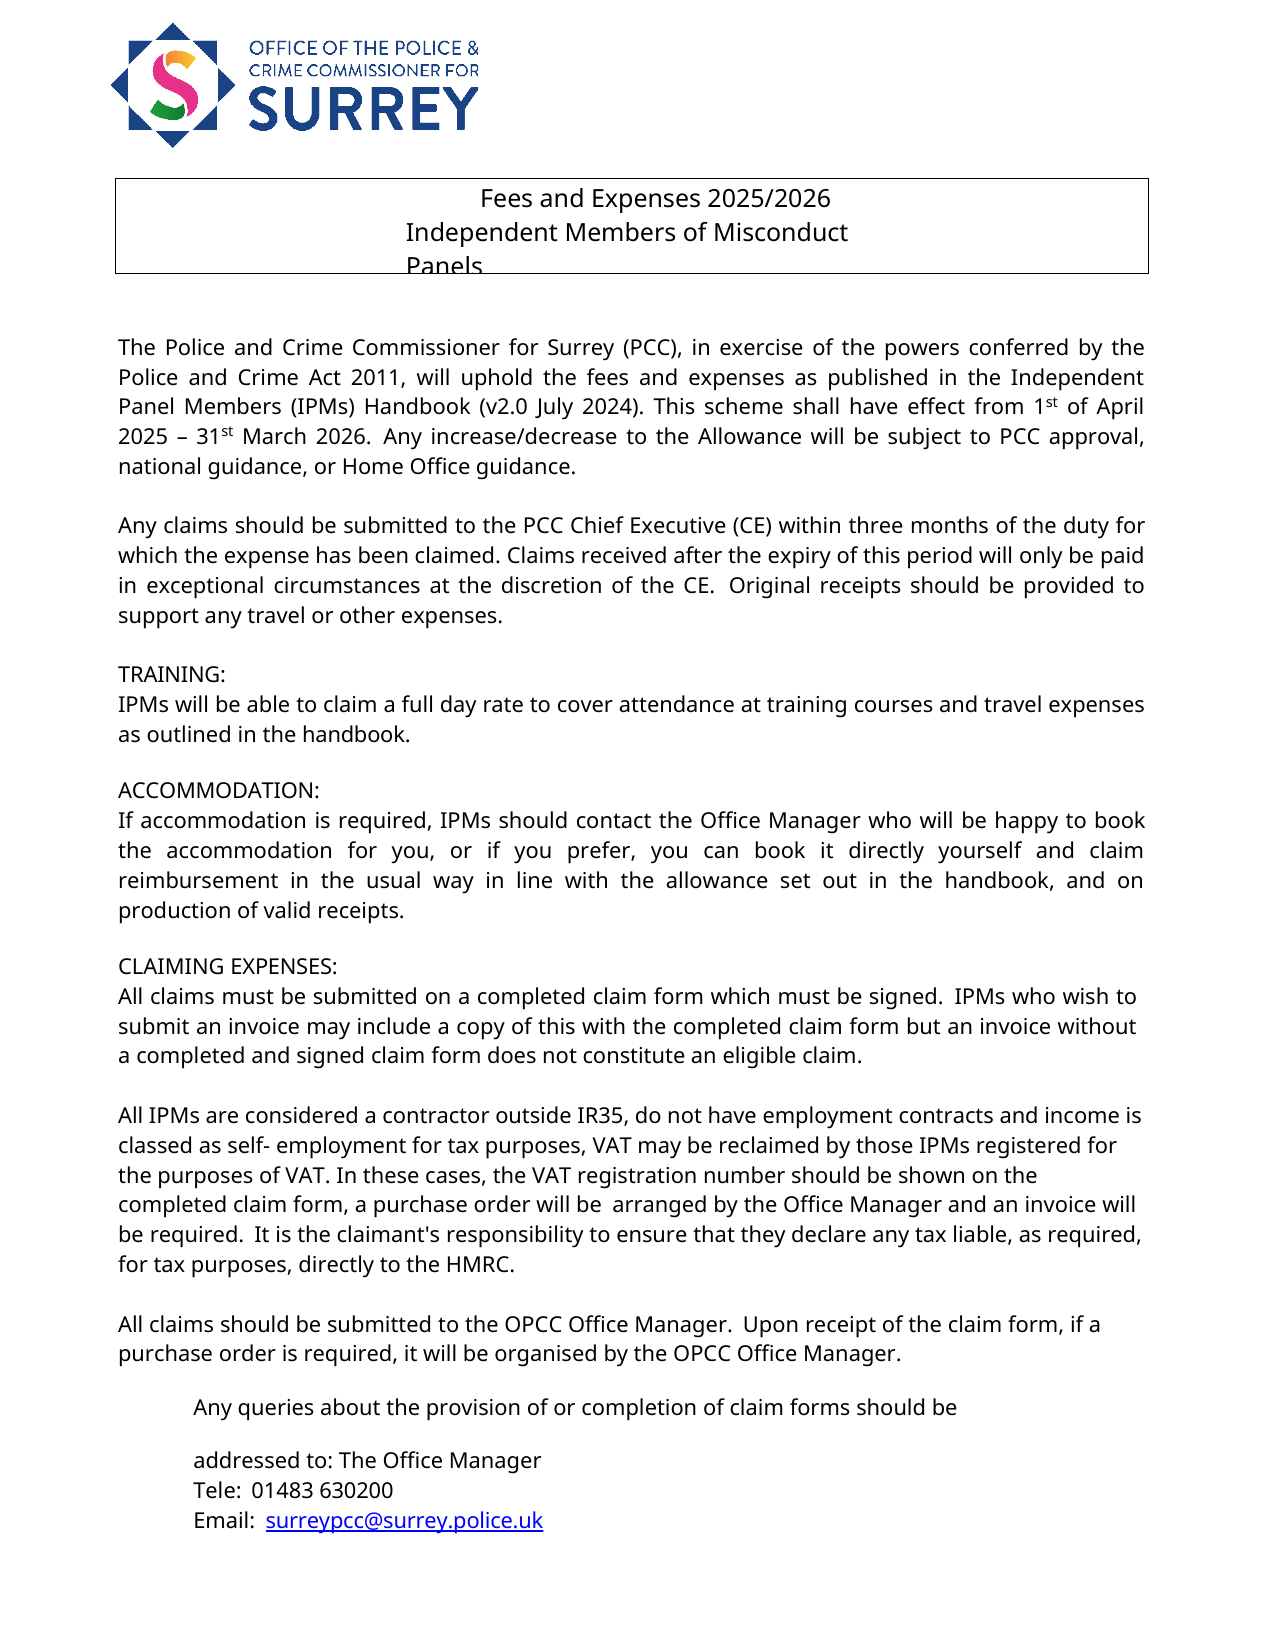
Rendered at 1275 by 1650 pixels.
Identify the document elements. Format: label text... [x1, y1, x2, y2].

text ACCOMMODATION: [118, 775, 1160, 805]
text The Police and Crime Commissioner for Surrey (PCC), in exercise of the powers conferred by the Police and Crime Act 2011, will uphold the fees and expenses as published in the Independent Panel Members (IPMs) Handbook (v2.0 July 2024). This scheme shall have effect from 1st of April 2025 – 31st March 2026. Any increase/decrease to the Allowance will be subject to PCC approval, national guidance, or Home Office guidance. [118, 332, 1145, 481]
text IPMs will be able to claim a full day rate to cover attendance at training courses and travel expenses as outlined in the handbook. [118, 689, 1146, 749]
text Any queries about the provision of or completion of claim forms should be addressed to: The Office Manager [193, 1369, 997, 1475]
text Email: surreypcc@surrey.police.uk [193, 1505, 1160, 1535]
text All claims must be submitted on a completed claim form which must be signed. IPMs who wish to submit an invoice may include a copy of this with the completed claim form but an invoice without a completed and signed claim form does not constitute an eligible claim. [118, 981, 1138, 1070]
text Tele: 01483 630200 [193, 1475, 1160, 1505]
text CLAIMING EXPENSES: [118, 951, 1160, 981]
text TRAINING: [118, 659, 1160, 689]
text If accommodation is required, IPMs should contact the Office Manager who will be happy to book the accommodation for you, or if you prefer, you can book it directly yourself and claim reimbursement in the usual way in line with the allowance set out in the handbook, and on production of valid receipts. [118, 805, 1146, 924]
text Fees and Expenses 2025/2026 Independent Members of Misconduct Panels [406, 181, 910, 273]
text All claims should be submitted to the OPCC Office Manager. Upon receipt of the claim form, if a purchase order is required, it will be organised by the OPCC Office Manager. [118, 1309, 1160, 1368]
text All IPMs are considered a contractor outside IR35, do not have employment contracts and income is classed as self- employment for tax purposes, VAT may be reclaimed by those IPMs registered for the purposes of VAT. In these cases, the VAT registration number should be shown on the completed claim form, a purchase order will be arranged by the Office Manager and an invoice will be required. It is the claimant's responsibility to ensure that they declare any tax liable, as required, for tax purposes, directly to the HMRC. [118, 1100, 1143, 1279]
text Any claims should be submitted to the PCC Chief Executive (CE) within three months of the duty for which the expense has been claimed. Claims received after the expiry of this period will only be paid in exceptional circumstances at the discretion of the CE. Original receipts should be provided to support any travel or other expenses. [118, 511, 1145, 630]
